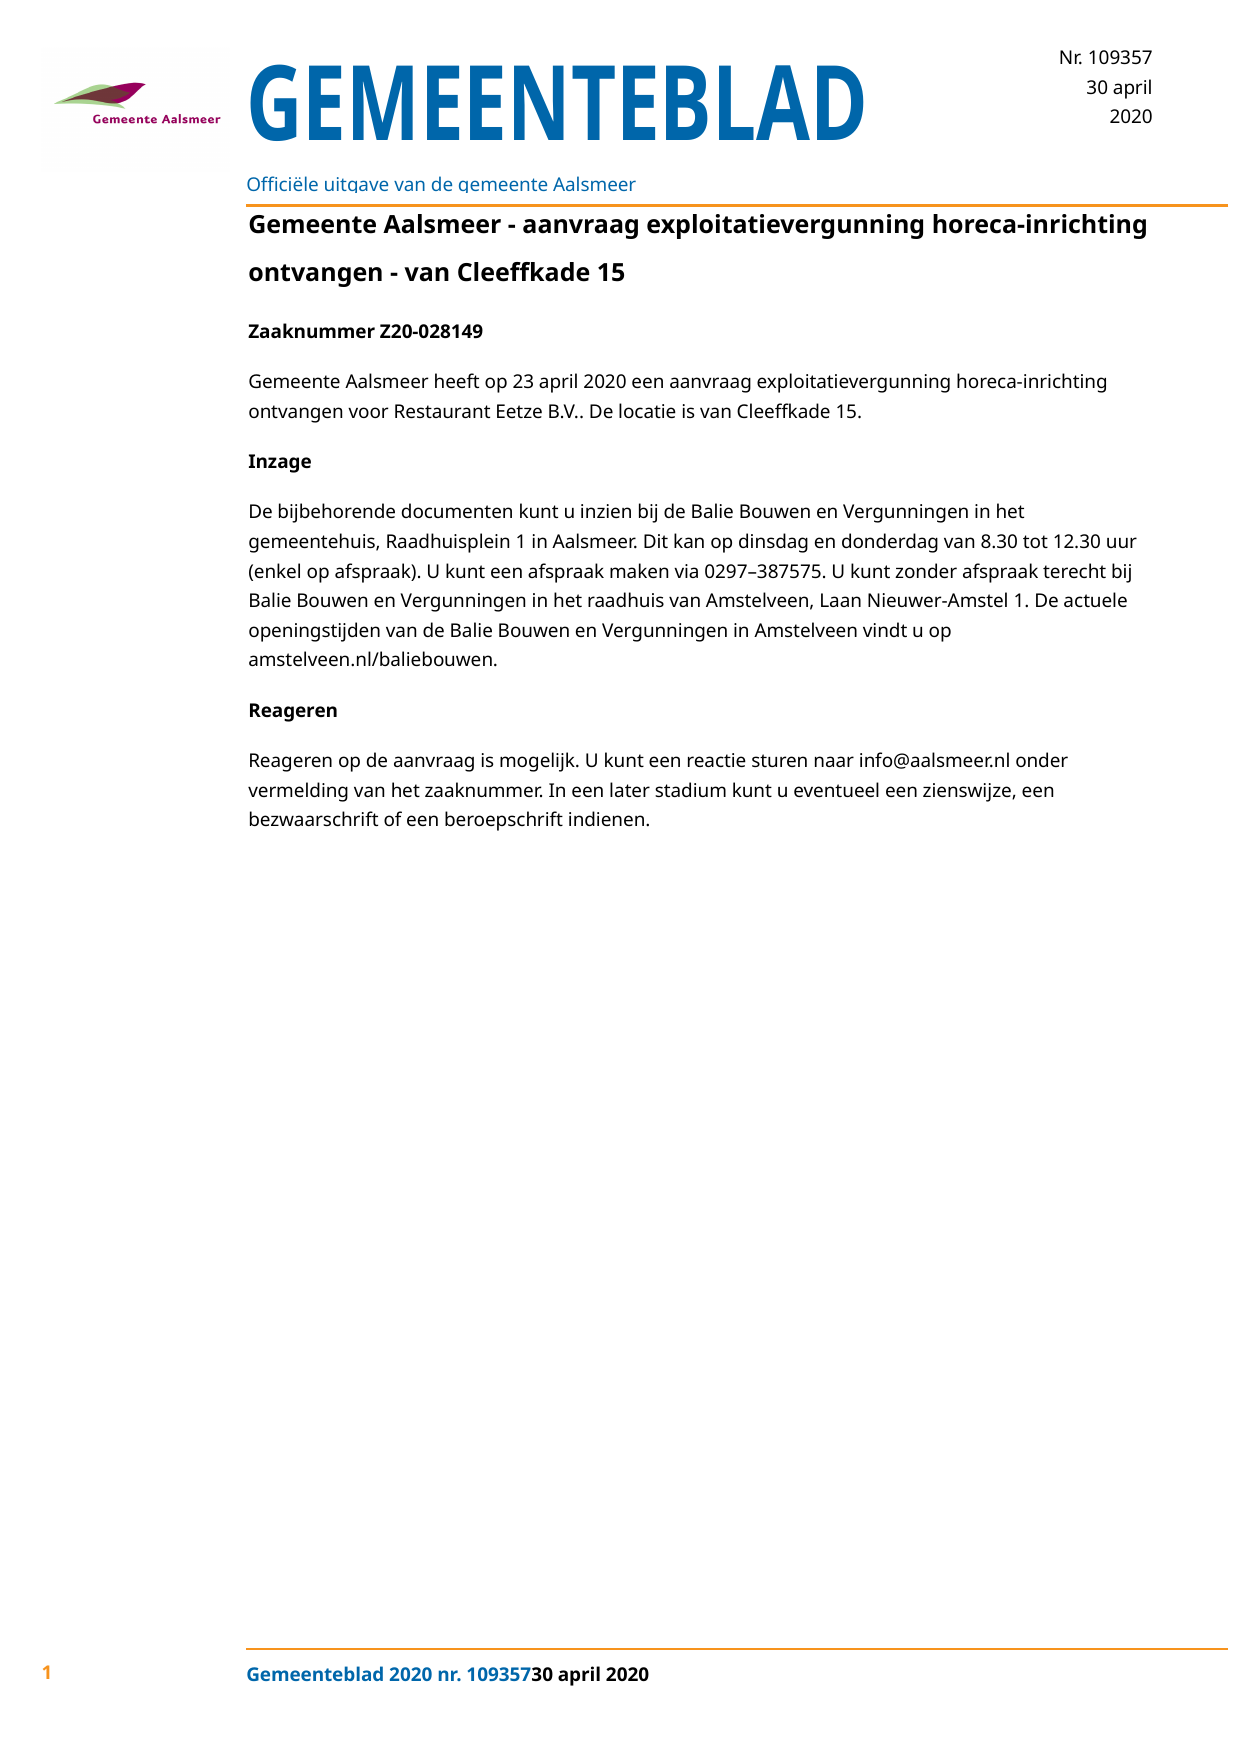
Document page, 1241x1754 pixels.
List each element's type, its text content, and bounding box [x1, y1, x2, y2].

text Inzage [248, 448, 1152, 474]
text Gemeente Aalsmeer - aanvraag exploitatievergunning horeca-inrichting ontvangen - van Cleeffkade 15 [248, 207, 1152, 288]
picture [41, 47, 231, 172]
text Zaaknummer Z20-028149 [248, 318, 1152, 344]
text De bijbehorende documenten kunt u inzien bij de Balie Bouwen en Vergunningen in het gemeentehuis, Raadhuisplein 1 in Aalsmeer. Dit kan op dinsdag en donderdag van 8.30 tot 12.30 uur (enkel op afspraak). U kunt een afspraak maken via 0297–387575. U kunt zonder afspraak terecht bij Balie Bouwen en Vergunningen in het raadhuis van Amstelveen, Laan Nieuwer-Amstel 1. De actuele openingstijden van de Balie Bouwen en Vergunningen in Amstelveen vindt u op amstelveen.nl/baliebouwen. [248, 499, 1152, 672]
text Reageren [248, 697, 1152, 723]
text Gemeente Aalsmeer heeft op 23 april 2020 een aanvraag exploitatievergunning horeca-inrichting ontvangen voor Restaurant Eetze B.V.. De locatie is van Cleeffkade 15. [248, 368, 1152, 424]
text Reageren op de aanvraag is mogelijk. U kunt een reactie sturen naar info@aalsmeer.nl onder vermelding van het zaaknummer. In een later stadium kunt u eventueel een zienswijze, een bezwaarschrift of een beroepschrift indienen. [248, 747, 1152, 832]
